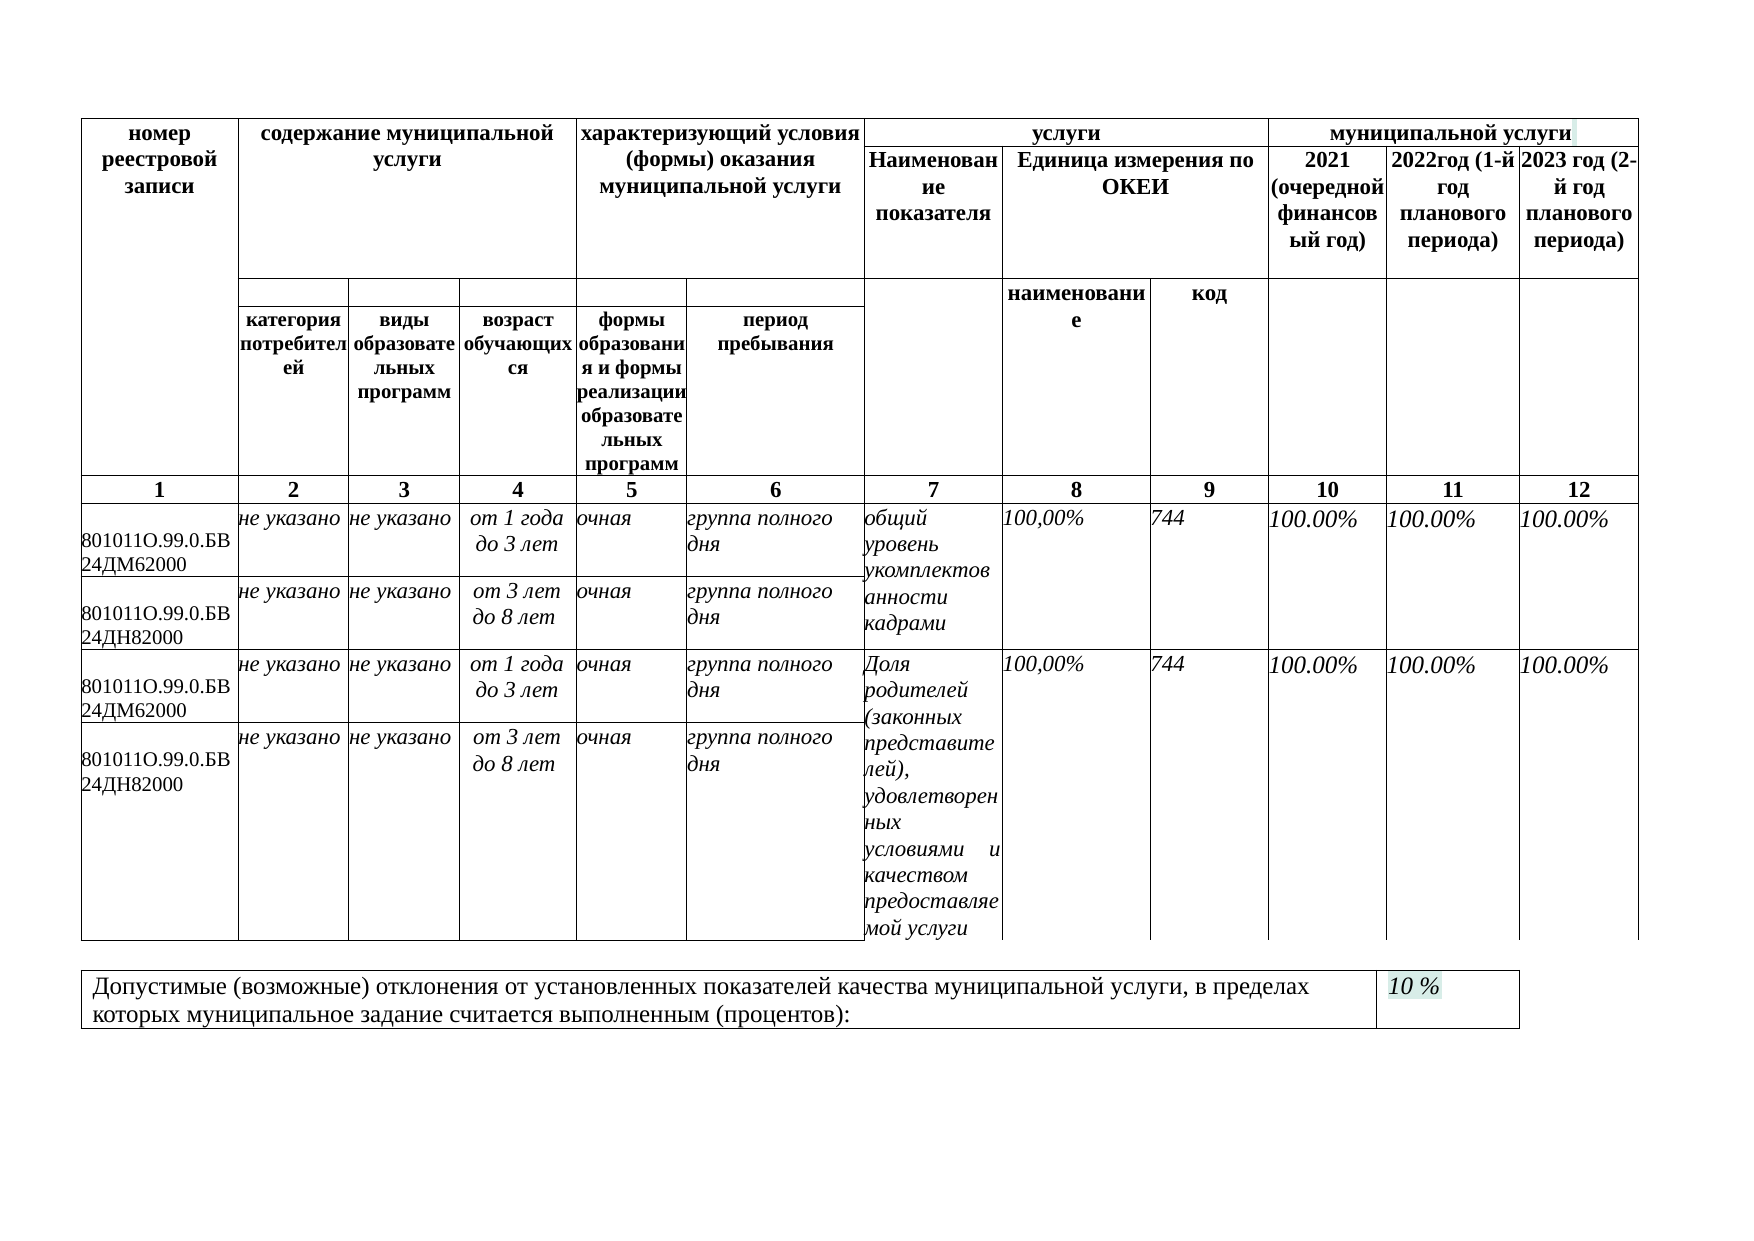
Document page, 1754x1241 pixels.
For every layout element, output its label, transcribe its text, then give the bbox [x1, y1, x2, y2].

table_cell 4 [460, 476, 576, 503]
table_cell 801011О.99.0.БВ24ДМ62000 [82, 504, 238, 576]
table_header номер реестровой записи [82, 119, 238, 475]
table_cell Часть 2. Сведения о выполняемых работах Работы не выполняются. [1655, 118, 1674, 1111]
table_cell не указано [349, 504, 459, 576]
table_cell [1520, 970, 1638, 1028]
table_cell Единица измерения по ОКЕИ [1003, 147, 1268, 278]
table_cell [460, 279, 576, 306]
table_cell виды образовательных программ [349, 307, 459, 475]
table_cell не указано [239, 577, 348, 649]
table_cell период пребывания [687, 307, 864, 475]
table_cell [1639, 940, 1655, 970]
table_cell 744 [1151, 650, 1268, 940]
table_cell не указано [349, 650, 459, 722]
table_cell от 3 лет до 8 лет [460, 723, 576, 940]
table_cell очная [577, 577, 686, 649]
table_cell не указано [239, 650, 348, 722]
table_cell код [1151, 279, 1268, 475]
table_cell [1639, 278, 1655, 306]
table_cell наименование [1003, 279, 1150, 475]
table_cell не указано [239, 723, 348, 940]
table_cell очная [577, 504, 686, 576]
table_cell 6 [687, 476, 864, 503]
table_cell 8 [1003, 476, 1150, 503]
table_cell [349, 279, 459, 306]
table_cell 100,00% [1269, 504, 1386, 649]
table_cell 801011О.99.0.БВ24ДН82000 [82, 577, 238, 649]
table_cell [1639, 1028, 1655, 1111]
table_cell 11 [1387, 476, 1519, 503]
table_cell [1639, 146, 1655, 278]
table_cell [865, 279, 1002, 475]
table_cell группа полного дня [687, 650, 864, 722]
table_cell 2023 год (2-й год планового периода) [1520, 147, 1638, 278]
table_header муниципальной услуги [1269, 119, 1572, 146]
table_header услуги [865, 119, 1268, 146]
table_cell 10 % [1377, 971, 1519, 1028]
table_cell не указано [349, 723, 459, 940]
table_cell не указано [349, 577, 459, 649]
table_cell [1639, 722, 1655, 940]
table_cell 744 [1151, 504, 1268, 649]
table_cell формы образования и формы реализации образовательных программ [577, 307, 686, 475]
table_cell [1639, 576, 1655, 649]
table_cell 100,00% [1003, 650, 1150, 940]
table_cell [577, 279, 686, 306]
table_cell 100,00% [1003, 504, 1150, 649]
table_cell 9 [1151, 476, 1268, 503]
table_cell группа полного дня [687, 723, 864, 940]
table_cell 7 [865, 476, 1002, 503]
table_cell [687, 279, 864, 306]
table_cell очная [577, 723, 686, 940]
table_cell 2021 (очередной финансовый год) [1269, 147, 1386, 278]
table_cell [1639, 475, 1655, 503]
table_header содержание муниципальной услуги [239, 119, 576, 278]
table_cell 100,00% [1269, 650, 1386, 940]
table_cell 10 [1269, 476, 1386, 503]
table_cell Наименование показателя [865, 147, 1002, 278]
table_cell 2022год (1-й год планового периода) [1387, 147, 1519, 278]
table_cell [81, 940, 1638, 970]
table_cell не указано [239, 504, 348, 576]
table_cell 100,00% [1520, 504, 1638, 649]
table_cell [1639, 970, 1655, 1028]
table_cell 12 [1520, 476, 1638, 503]
table_cell 2 [239, 476, 348, 503]
table_cell 1 [82, 476, 238, 503]
table_cell группа полного дня [687, 577, 864, 649]
table_cell от 1 года до 3 лет [460, 650, 576, 722]
table_cell от 3 лет до 8 лет [460, 577, 576, 649]
table_cell [1387, 279, 1519, 475]
table_cell Допустимые (возможные) отклонения от установленных показателей качества муниципальной услуги, в пределах которых муниципальное задание считается выполненным (процентов): [82, 971, 1376, 1028]
table_cell [1639, 649, 1655, 722]
table_cell [239, 279, 348, 306]
table_cell 5 [577, 476, 686, 503]
table_header [1639, 118, 1655, 146]
table_cell 801011О.99.0.БВ24ДН82000 [82, 723, 238, 940]
table_cell общий уровень укомплектованности кадрами [865, 504, 1002, 649]
table_cell [1269, 279, 1386, 475]
table_cell 3 [349, 476, 459, 503]
table_cell 100,00% [1387, 650, 1519, 940]
table_cell [1639, 503, 1655, 576]
table_cell от 1 года до 3 лет [460, 504, 576, 576]
table_cell 100,00% [1387, 504, 1519, 649]
table_cell [1639, 306, 1655, 475]
table_cell группа полного дня [687, 504, 864, 576]
table_header характеризующий условия (формы) оказания муниципальной услуги [577, 119, 864, 278]
table_cell Доля родителей (законных представителей), удовлетворенных условиями и качеством предоставляемой услуги [865, 650, 1002, 940]
table_cell категория потребителей [239, 307, 348, 475]
table_cell [81, 1028, 1638, 1111]
table_header [1577, 119, 1638, 146]
table_cell [1520, 279, 1638, 475]
table_cell 801011О.99.0.БВ24ДМ62000 [82, 650, 238, 722]
table_cell возраст обучающихся [460, 307, 576, 475]
table_header [70, 118, 81, 1111]
table_cell Часть 2. Сведения о выполняемых работах Работы не выполняются. [59, 118, 70, 1111]
table_cell 100,00% [1520, 650, 1638, 940]
table_cell очная [577, 650, 686, 722]
